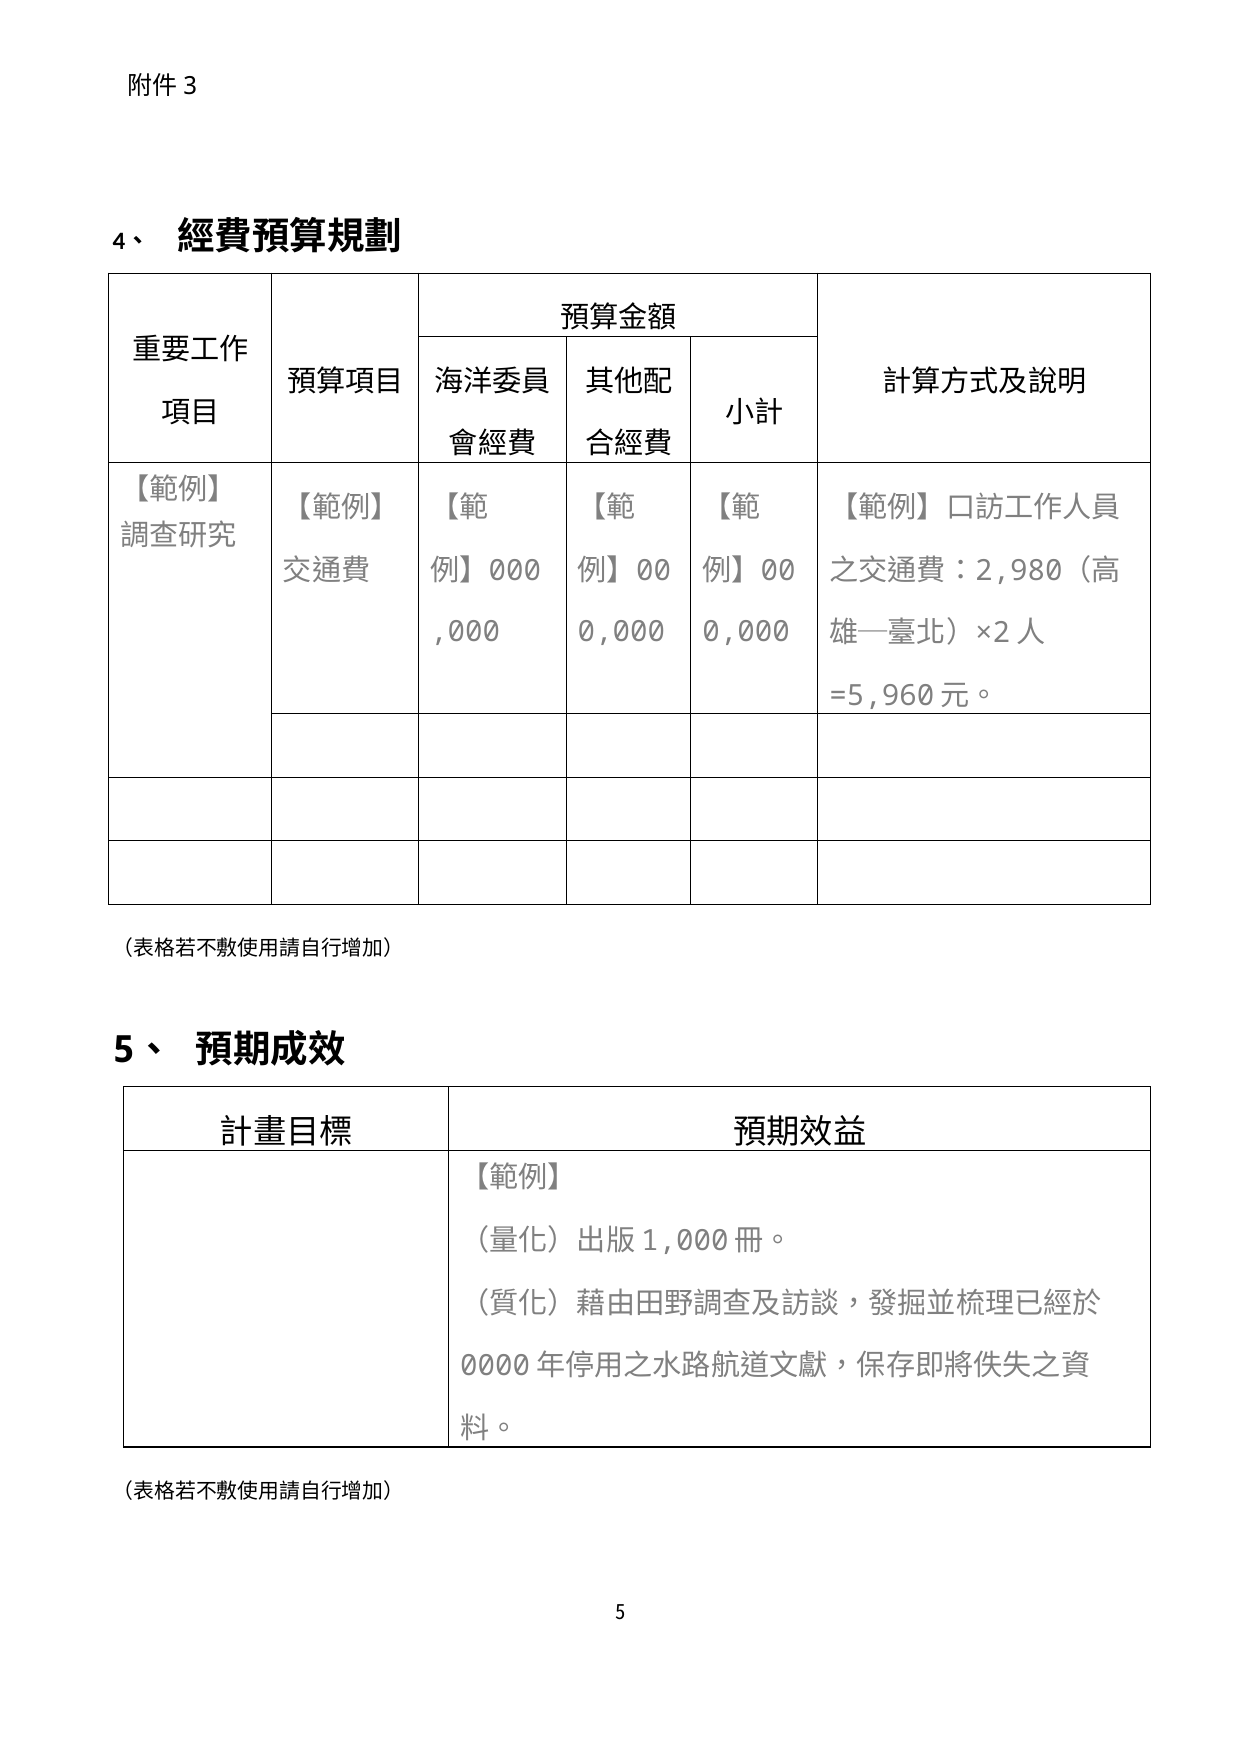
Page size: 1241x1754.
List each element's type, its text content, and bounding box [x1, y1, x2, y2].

list 預期成效 [112, 1005, 1128, 1067]
table_cell 【範例】000,000 [691, 463, 817, 713]
table_cell 【範例】 （量化）出版1,000冊。 （質化）藉由田野調查及訪談，發掘並梳理已經於0000年停用之水路航道文獻，保存即將佚失之資料。 [449, 1151, 1150, 1446]
table_cell [272, 778, 418, 840]
table_header 預算金額 [419, 274, 817, 336]
table_header 預算項目 [272, 274, 418, 462]
table_cell 海洋委員會經費 [419, 337, 566, 462]
table_cell [691, 778, 817, 840]
table_header 計算方式及說明 [818, 274, 1150, 462]
table_cell [818, 714, 1150, 777]
text （表格若不敷使用請自行增加） [112, 905, 1128, 967]
table_cell 其他配合經費 [567, 337, 690, 462]
list 經費預算規劃 [112, 191, 1128, 254]
table_cell [567, 841, 690, 904]
table_header 重要工作項目 [109, 274, 271, 462]
table_cell 【範例】調查研究 [109, 463, 271, 777]
text （表格若不敷使用請自行增加） [112, 1447, 1128, 1510]
table_cell [419, 778, 566, 840]
table_cell [419, 841, 566, 904]
table_cell 【範例】000,000 [419, 463, 566, 713]
table_cell 【範例】交通費 [272, 463, 418, 713]
table_cell [818, 778, 1150, 840]
table_cell 小計 [691, 337, 817, 462]
table_cell [124, 1151, 448, 1446]
table_cell [272, 714, 418, 777]
table_header 預期效益 [449, 1087, 1150, 1149]
table_cell [691, 714, 817, 777]
table_cell [272, 841, 418, 904]
table_cell [419, 714, 566, 777]
table_cell [109, 841, 271, 904]
table_cell [691, 841, 817, 904]
table_cell [109, 778, 271, 840]
table_cell [567, 778, 690, 840]
table_cell 【範例】口訪工作人員之交通費：2,980（高雄─臺北）×2人=5,960元。 [818, 463, 1150, 713]
table_header 計畫目標 [124, 1087, 448, 1149]
table_cell [567, 714, 690, 777]
table_cell 【範例】000,000 [567, 463, 690, 713]
table_cell [818, 841, 1150, 904]
